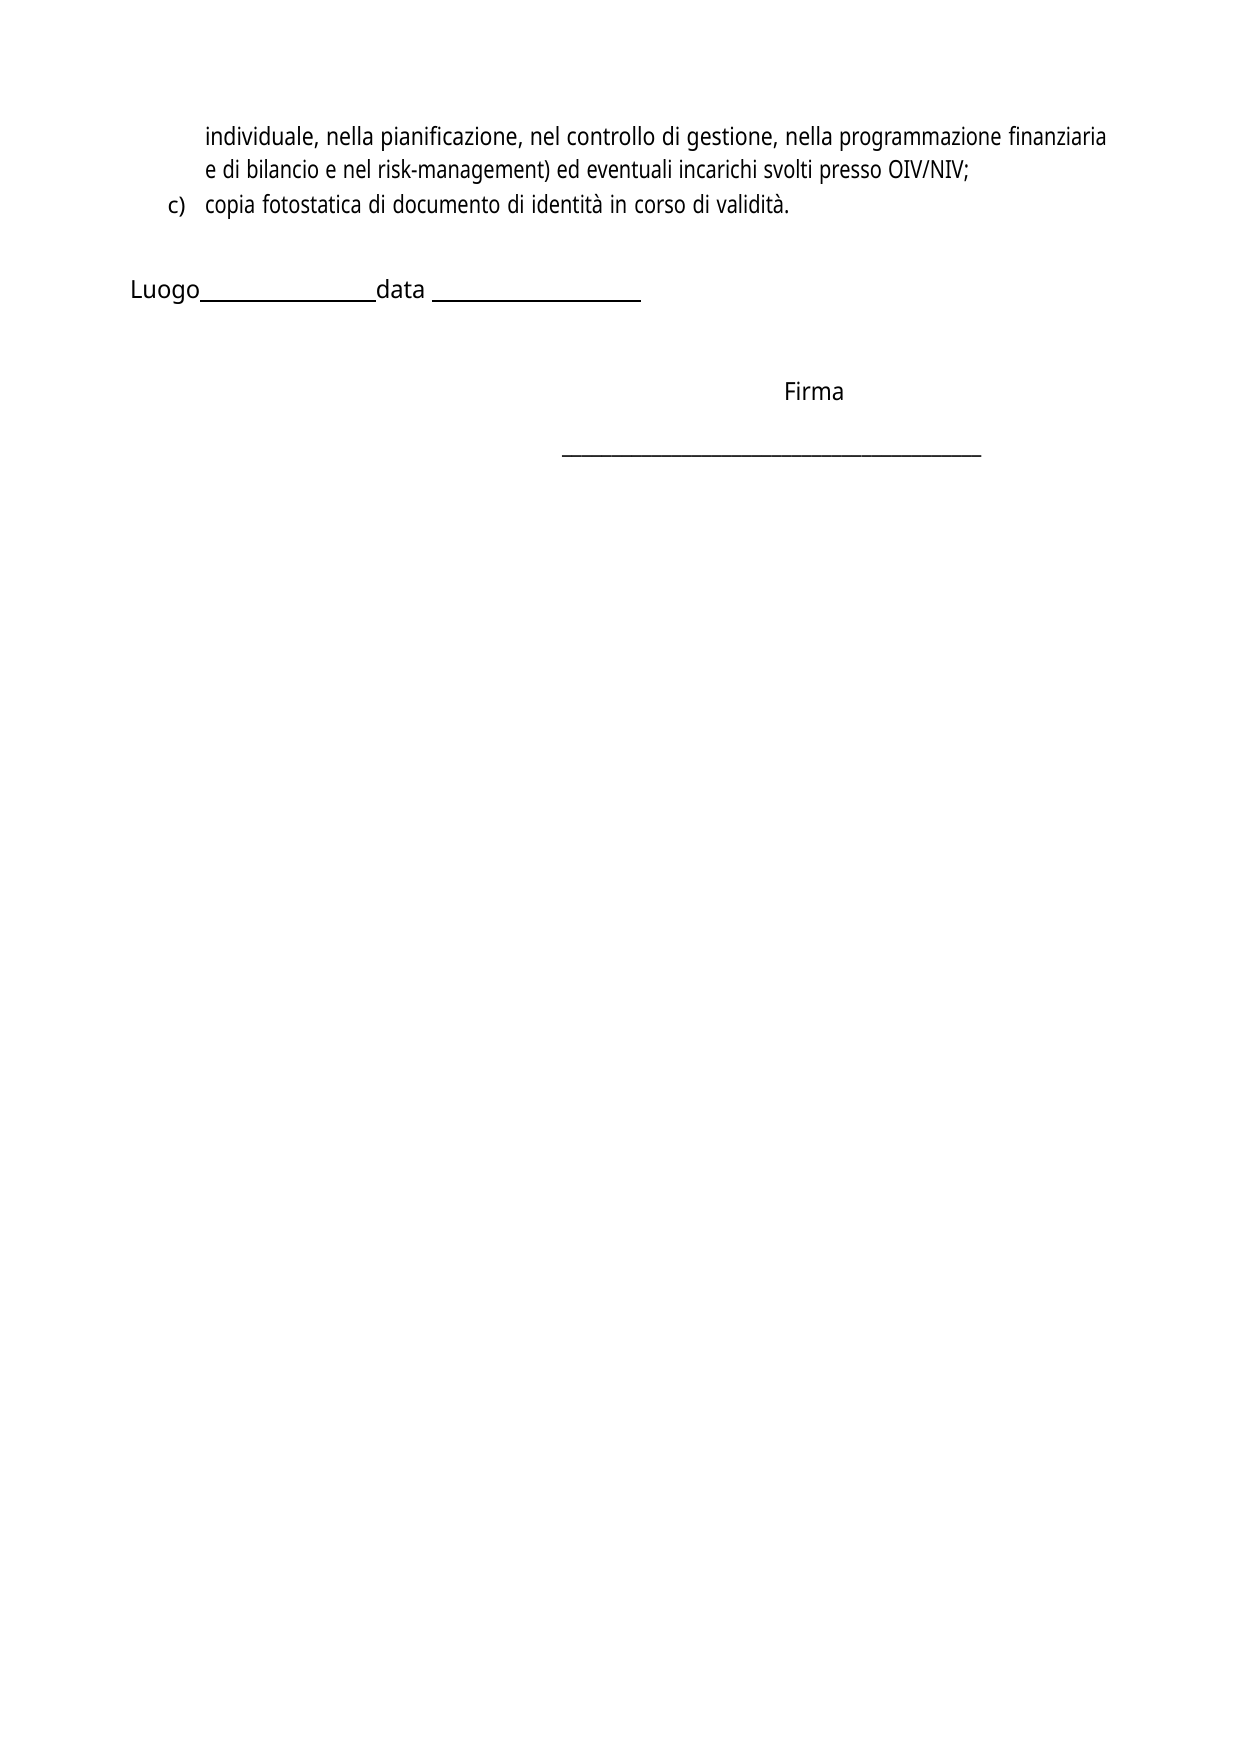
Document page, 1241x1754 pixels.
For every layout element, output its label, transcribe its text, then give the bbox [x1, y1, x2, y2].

list Firma [118, 379, 1107, 406]
list Luogo data [130, 271, 1122, 306]
list individuale, nella pianificazione, nel controllo di gestione, nella programmazione finanziaria e di bilancio e nel risk-management) ed eventuali incarichi svolti presso OIV/NIV; [167, 118, 1107, 186]
list __________________________________________ [118, 433, 1107, 459]
list copia fotostatica di documento di identità in corso di validità. [167, 187, 1122, 221]
